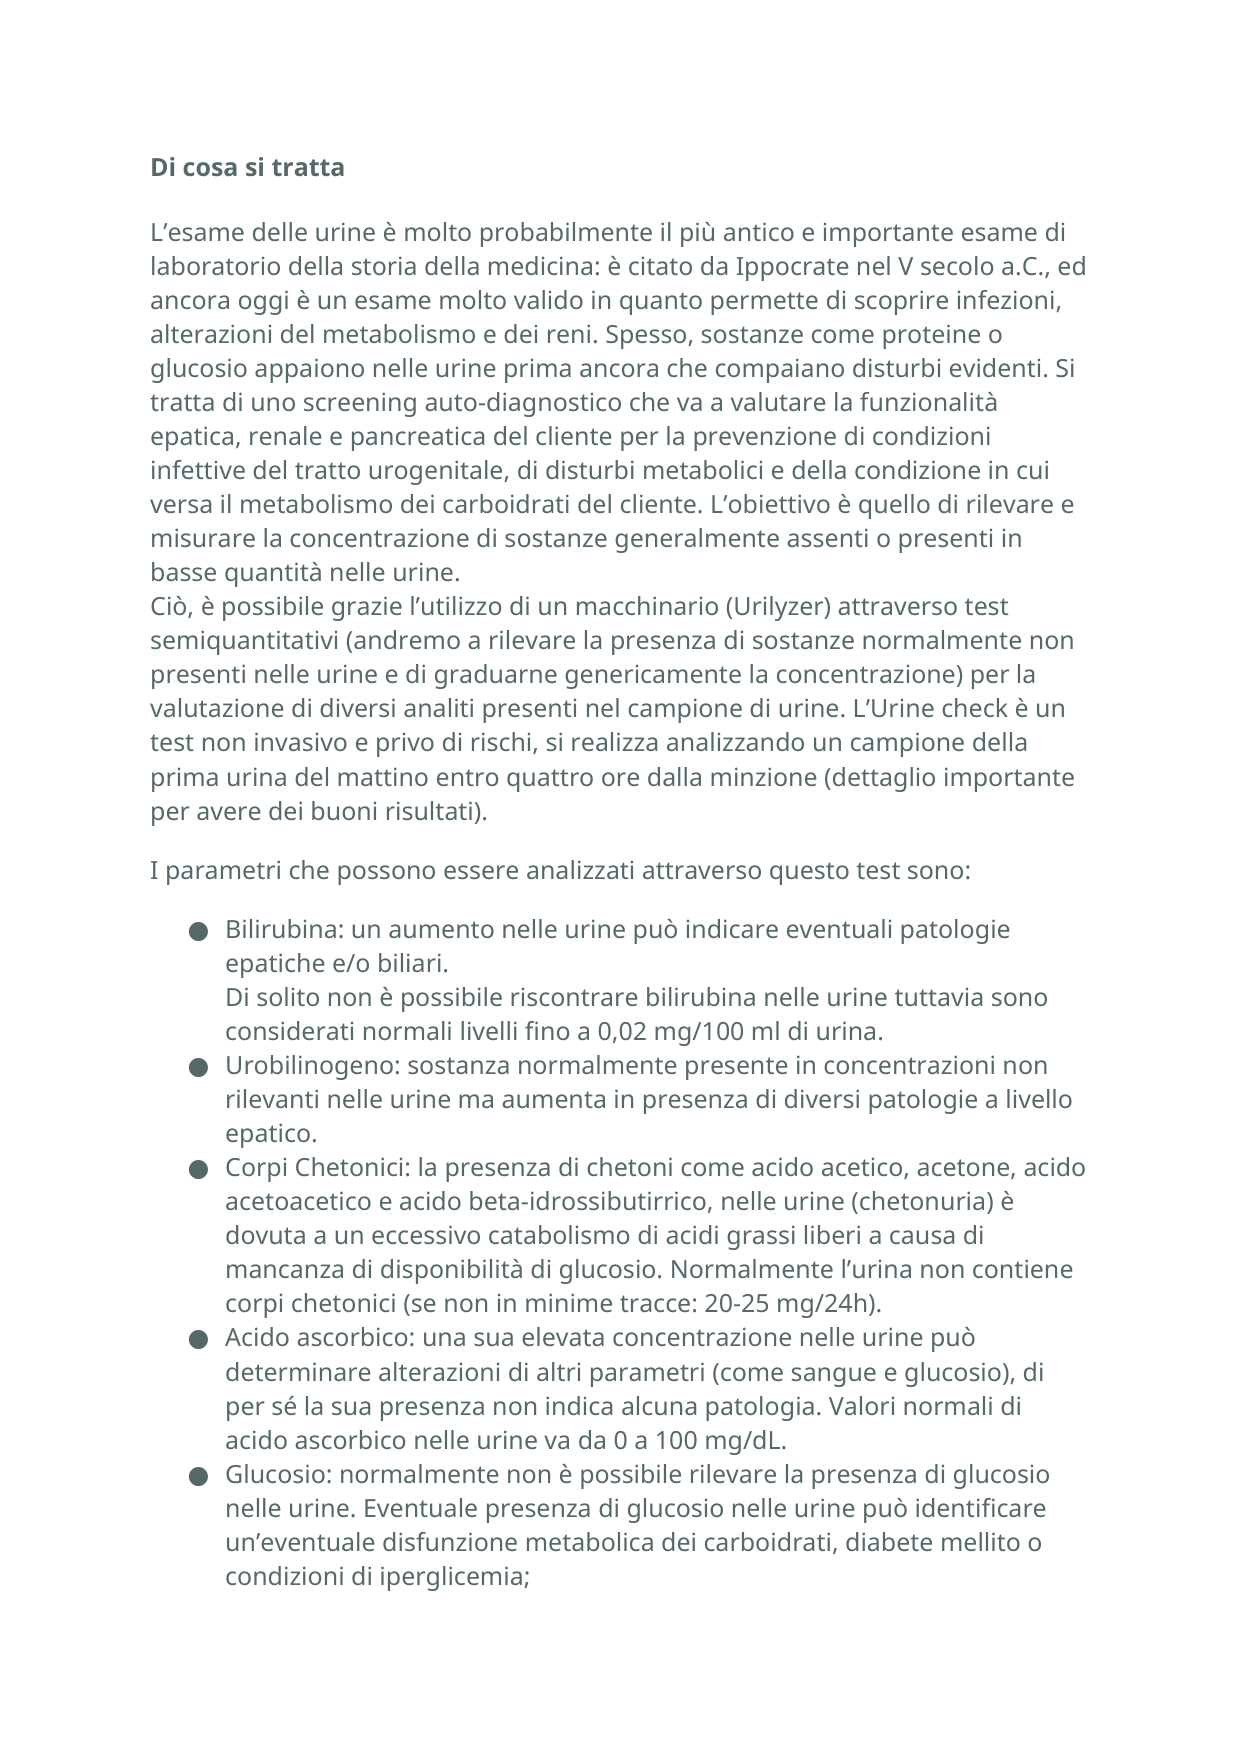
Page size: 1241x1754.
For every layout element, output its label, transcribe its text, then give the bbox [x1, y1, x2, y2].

list Urobilinogeno: sostanza normalmente presente in concentrazioni non rilevanti nelle urine ma aumenta in presenza di diversi patologie a livello epatico. [187, 1048, 1090, 1150]
text Di cosa si tratta [150, 150, 1090, 184]
list Corpi Chetonici: la presenza di chetoni come acido acetico, acetone, acido acetoacetico e acido beta-idrossibutirrico, nelle urine (chetonuria) è dovuta a un eccessivo catabolismo di acidi grassi liberi a causa di mancanza di disponibilità di glucosio. Normalmente l’urina non contiene corpi chetonici (se non in minime tracce: 20-25 mg/24h). [187, 1150, 1090, 1320]
list Acido ascorbico: una sua elevata concentrazione nelle urine può determinare alterazioni di altri parametri (come sangue e glucosio), di per sé la sua presenza non indica alcuna patologia. Valori normali di acido ascorbico nelle urine va da 0 a 100 mg/dL. [187, 1320, 1090, 1456]
text L’esame delle urine è molto probabilmente il più antico e importante esame di laboratorio della storia della medicina: è citato da Ippocrate nel V secolo a.C., ed ancora oggi è un esame molto valido in quanto permette di scoprire infezioni, alterazioni del metabolismo e dei reni. Spesso, sostanze come proteine o glucosio appaiono nelle urine prima ancora che compaiano disturbi evidenti. Si tratta di uno screening auto-diagnostico che va a valutare la funzionalità epatica, renale e pancreatica del cliente per la prevenzione di condizioni infettive del tratto urogenitale, di disturbi metabolici e della condizione in cui versa il metabolismo dei carboidrati del cliente. L’obiettivo è quello di rilevare e misurare la concentrazione di sostanze generalmente assenti o presenti in basse quantità nelle urine. Ciò, è possibile grazie l’utilizzo di un macchinario (Urilyzer) attraverso test semiquantitativi (andremo a rilevare la presenza di sostanze normalmente non presenti nelle urine e di graduarne genericamente la concentrazione) per la valutazione di diversi analiti presenti nel campione di urine. L’Urine check è un test non invasivo e privo di rischi, si realizza analizzando un campione della prima urina del mattino entro quattro ore dalla minzione (dettaglio importante per avere dei buoni risultati). [150, 214, 1090, 827]
text I parametri che possono essere analizzati attraverso questo test sono: [150, 852, 1090, 886]
list Glucosio: normalmente non è possibile rilevare la presenza di glucosio nelle urine. Eventuale presenza di glucosio nelle urine può identificare un’eventuale disfunzione metabolica dei carboidrati, diabete mellito o condizioni di iperglicemia; [187, 1456, 1090, 1593]
list Bilirubina: un aumento nelle urine può indicare eventuali patologie epatiche e/o biliari. Di solito non è possibile riscontrare bilirubina nelle urine tuttavia sono considerati normali livelli fino a 0,02 mg/100 ml di urina. [187, 911, 1090, 1048]
